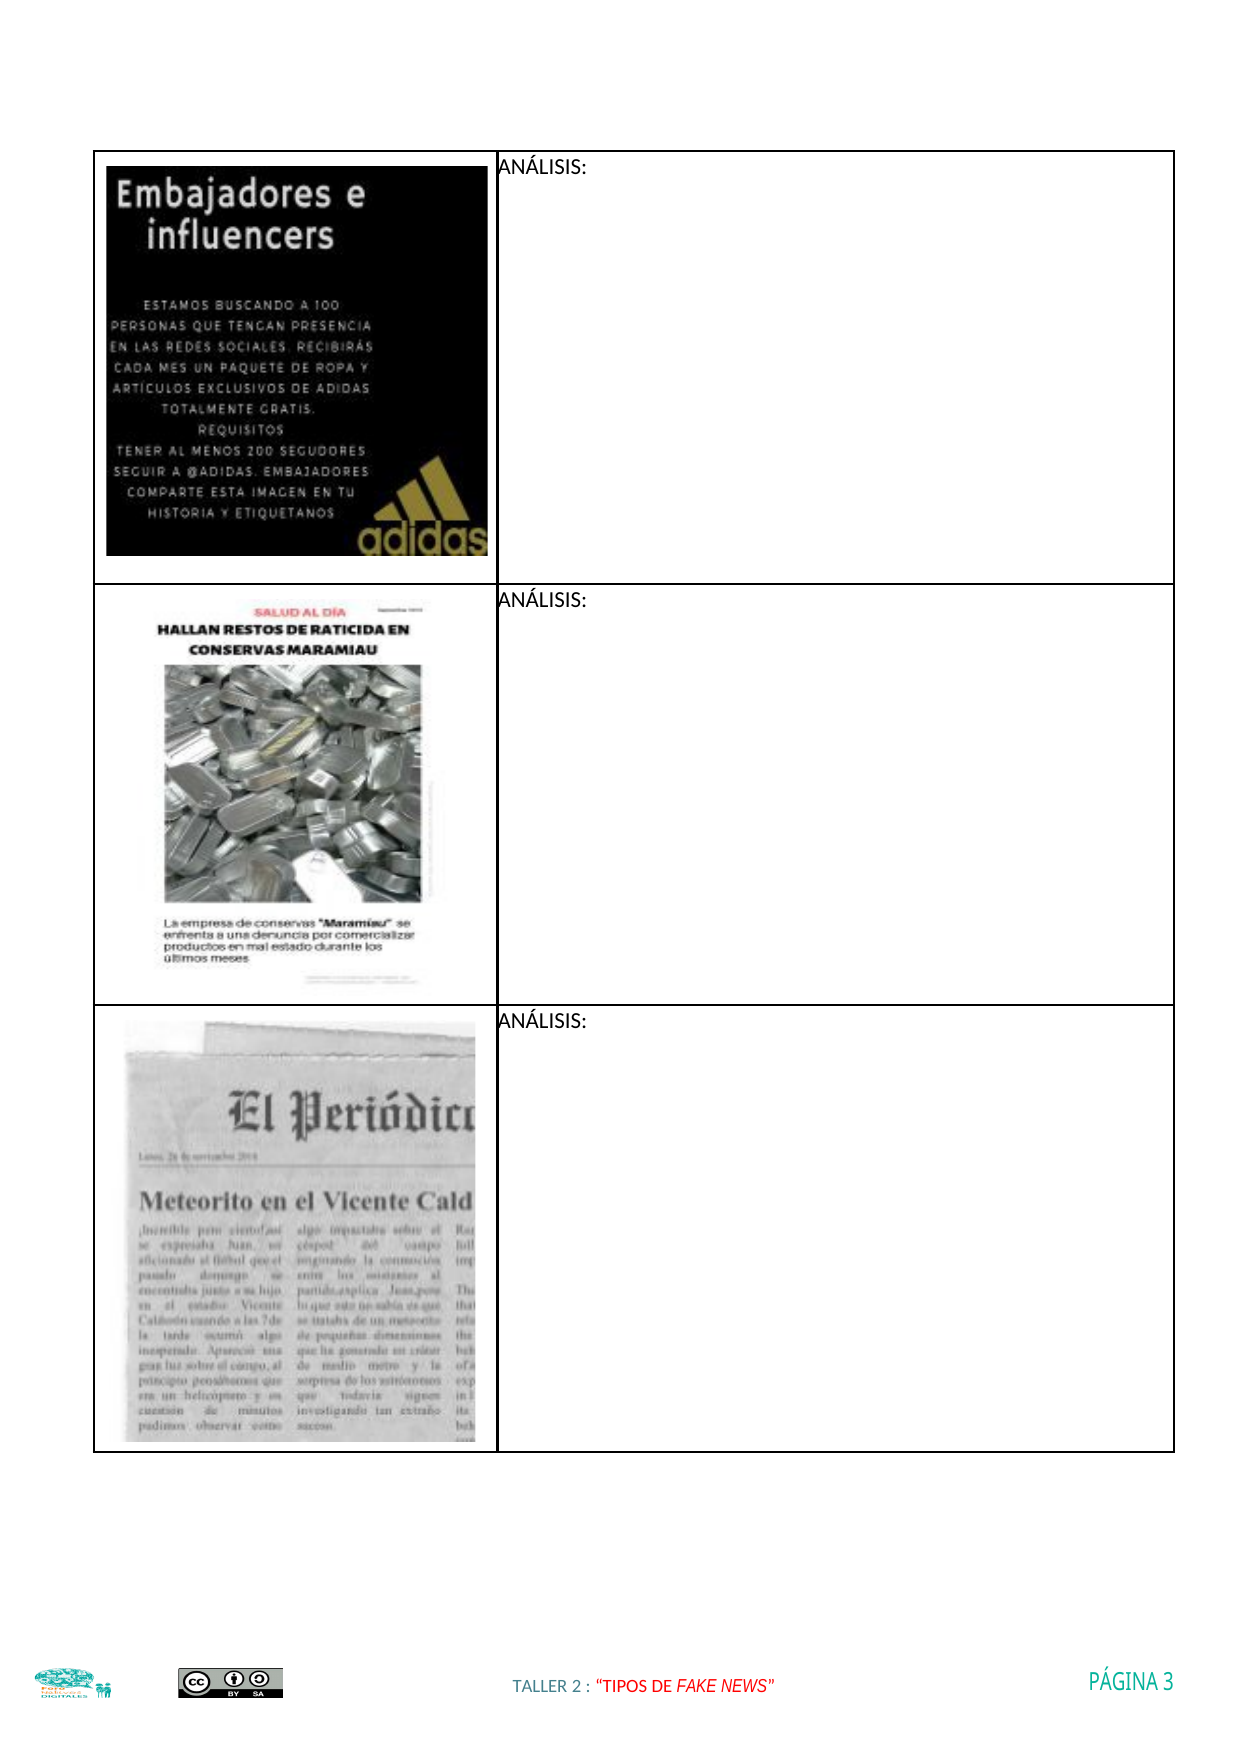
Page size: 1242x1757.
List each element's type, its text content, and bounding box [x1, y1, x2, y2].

table_cell [95, 1006, 496, 1451]
table_header [95, 152, 496, 583]
table_header ANÁLISIS: [499, 152, 1173, 583]
table_cell ANÁLISIS: [499, 1006, 1173, 1451]
picture [109, 1020, 476, 1442]
picture [106, 166, 488, 556]
picture [34, 1668, 115, 1698]
table_cell [95, 585, 496, 1004]
table_cell ANÁLISIS: [499, 585, 1173, 1004]
picture [178, 1668, 283, 1698]
picture [106, 599, 482, 996]
